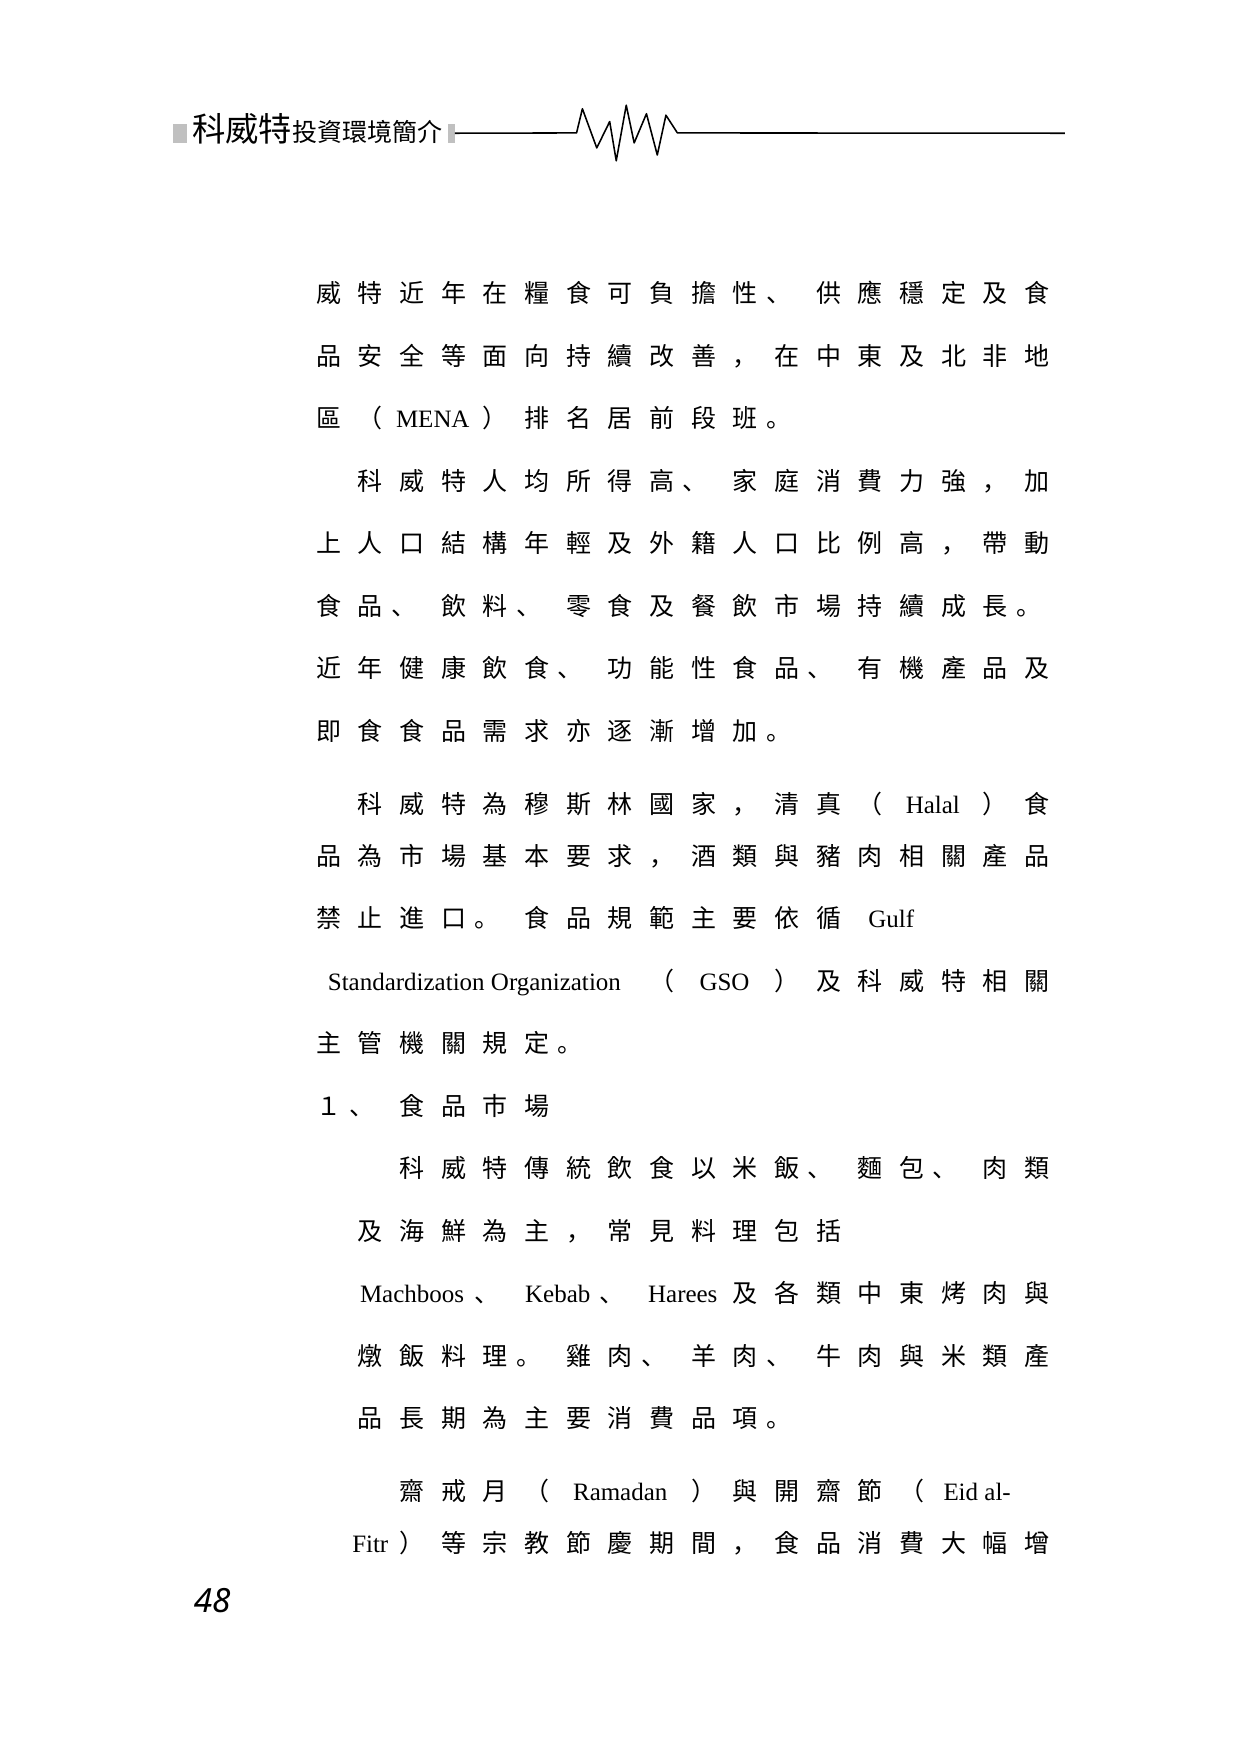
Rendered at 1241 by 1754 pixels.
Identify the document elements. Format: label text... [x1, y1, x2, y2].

text 科威特為穆斯林國家，清真（Halal）食品為市場基本要求，酒類與豬肉相關產品禁止進口。食品規範主要依循Gulf Standardization Organization（GSO）及科威特相關主管機關規定。 [281, 750, 1058, 1063]
text 威特近年在糧食可負擔性、供應穩定及食品安全等面向持續改善，在中東及北非地區（MENA）排名居前段班。 [281, 250, 1058, 438]
text 科威特人均所得高、家庭消費力強，加上人口結構年輕及外籍人口比例高，帶動食品、飲料、零食及餐飲市場持續成長。近年健康飲食、功能性食品、有機產品及即食食品需求亦逐漸增加。 [281, 438, 1058, 750]
text 齋戒月（Ramadan）與開齋節（Eid al-Fitr）等宗教節慶期間，食品消費大幅增 [330, 1438, 1058, 1563]
text １、食品市場 [281, 1063, 1058, 1125]
text 科威特傳統飲食以米飯、麵包、肉類及海鮮為主，常見料理包括Machboos、Kebab、Harees及各類中東烤肉與燉飯料理。雞肉、羊肉、牛肉與米類產品長期為主要消費品項。 [330, 1125, 1058, 1438]
